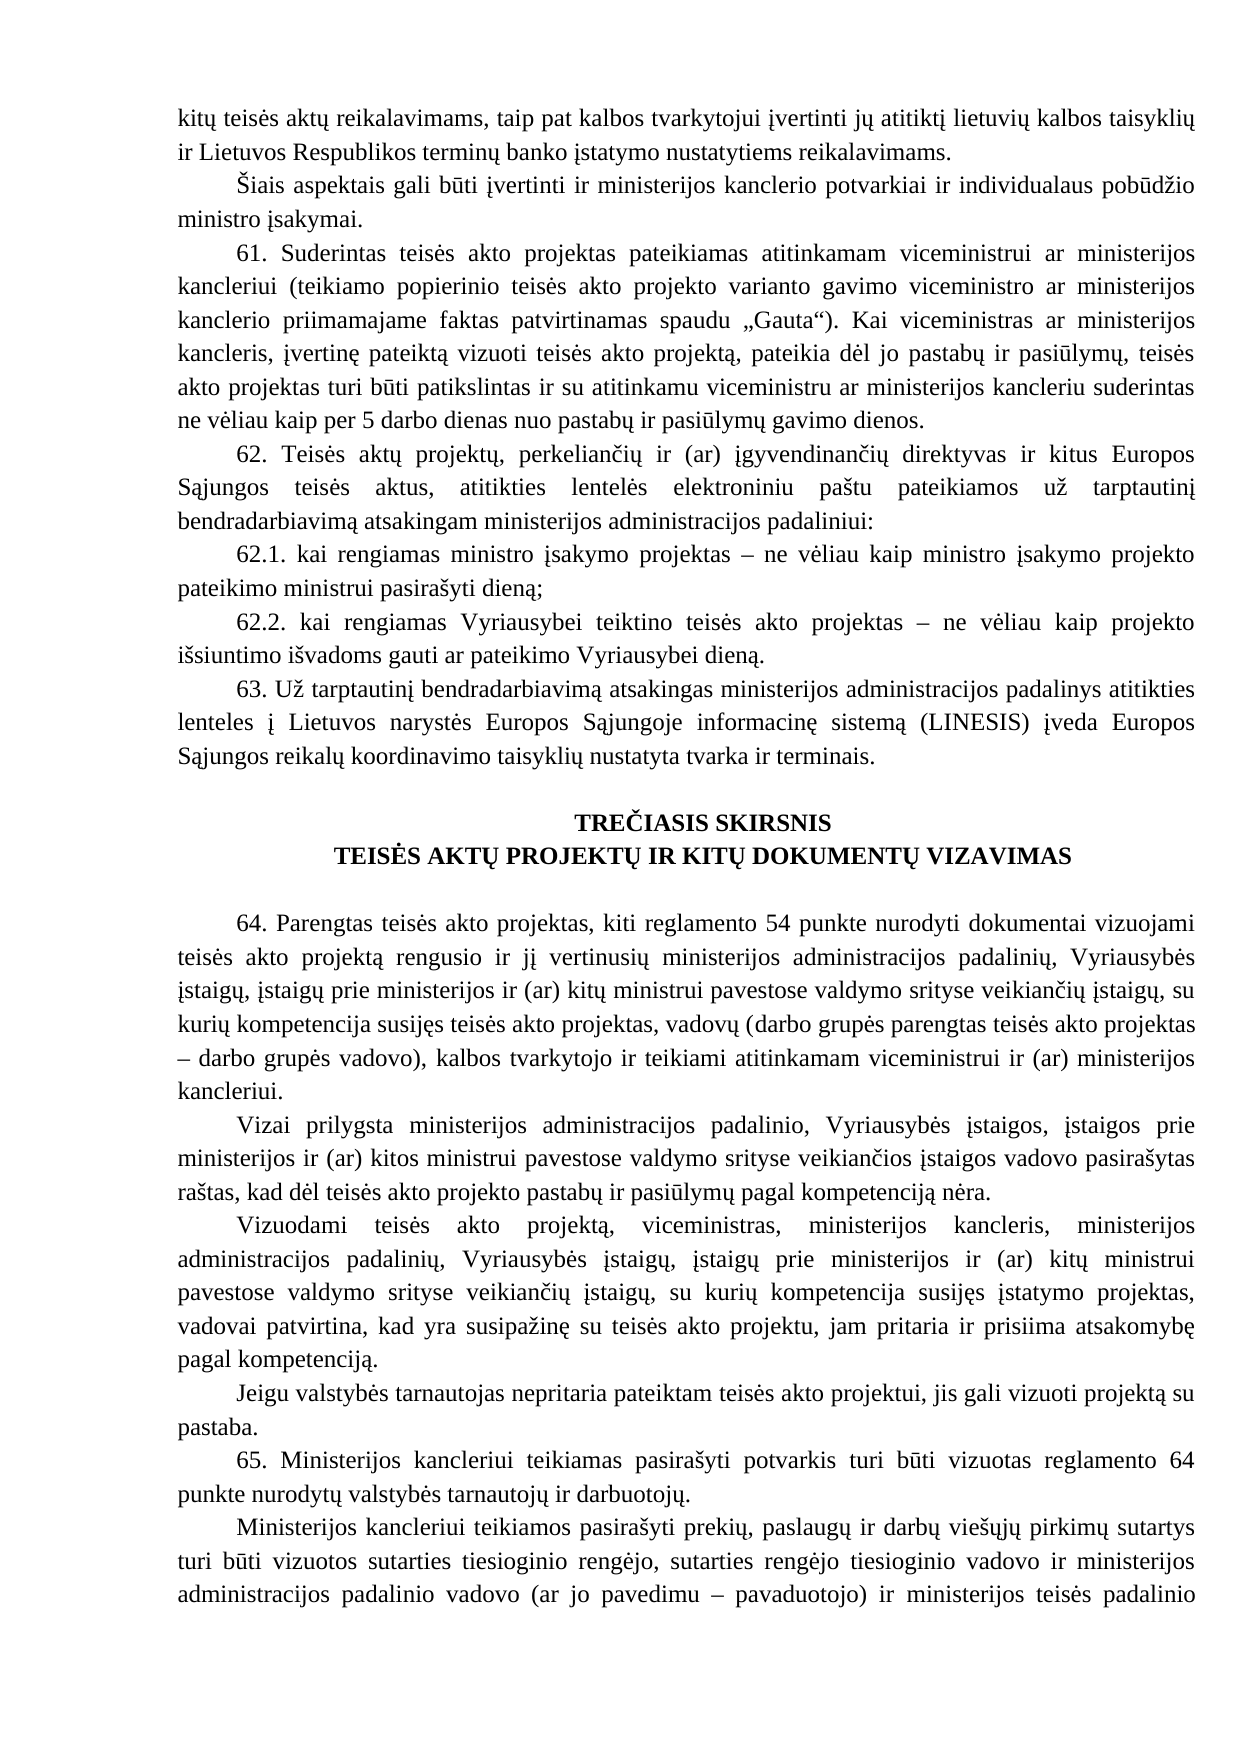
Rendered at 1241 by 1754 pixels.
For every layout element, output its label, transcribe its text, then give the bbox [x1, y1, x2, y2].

text 61. Suderintas teisės akto projektas pateikiamas atitinkamam viceministrui ar ministerijos kancleriui (teikiamo popierinio teisės akto projekto varianto gavimo viceministro ar ministerijos kanclerio priimamajame faktas patvirtinamas spaudu „Gauta“). Kai viceministras ar ministerijos kancleris, įvertinę pateiktą vizuoti teisės akto projektą, pateikia dėl jo pastabų ir pasiūlymų, teisės akto projektas turi būti patikslintas ir su atitinkamu viceministru ar ministerijos kancleriu suderintas ne vėliau kaip per 5 darbo dienas nuo pastabų ir pasiūlymų gavimo dienos. [177, 238, 1196, 434]
text 63. Už tarptautinį bendradarbiavimą atsakingas ministerijos administracijos padalinys atitikties lenteles į Lietuvos narystės Europos Sąjungoje informacinę sistemą (LINESIS) įveda Europos Sąjungos reikalų koordinavimo taisyklių nustatyta tvarka ir terminais. [177, 674, 1196, 769]
text TEISĖS AKTŲ PROJEKTŲ IR KITŲ DOKUMENTŲ VIZAVIMAS [177, 841, 1196, 870]
text 62.2. kai rengiamas Vyriausybei teiktino teisės akto projektas – ne vėliau kaip projekto išsiuntimo išvadoms gauti ar pateikimo Vyriausybei dieną. [177, 607, 1196, 669]
text Ministerijos kancleriui teikiamos pasirašyti prekių, paslaugų ir darbų viešųjų pirkimų sutartys turi būti vizuotos sutarties tiesioginio rengėjo, sutarties rengėjo tiesioginio vadovo ir ministerijos administracijos padalinio vadovo (ar jo pavedimu – pavaduotojo) ir ministerijos teisės padalinio [177, 1512, 1196, 1608]
text Šiais aspektais gali būti įvertinti ir ministerijos kanclerio potvarkiai ir individualaus pobūdžio ministro įsakymai. [177, 171, 1196, 233]
text 65. Ministerijos kancleriui teikiamas pasirašyti potvarkis turi būti vizuotas reglamento 64 punkte nurodytų valstybės tarnautojų ir darbuotojų. [177, 1445, 1196, 1507]
text TREČIASIS SKIRSNIS [177, 808, 1196, 837]
text 62. Teisės aktų projektų, perkeliančių ir (ar) įgyvendinančių direktyvas ir kitus Europos Sąjungos teisės aktus, atitikties lentelės elektroniniu paštu pateikiamos už tarptautinį bendradarbiavimą atsakingam ministerijos administracijos padaliniui: [177, 439, 1196, 535]
text Vizai prilygsta ministerijos administracijos padalinio, Vyriausybės įstaigos, įstaigos prie ministerijos ir (ar) kitos ministrui pavestose valdymo srityse veikiančios įstaigos vadovo pasirašytas raštas, kad dėl teisės akto projekto pastabų ir pasiūlymų pagal kompetenciją nėra. [177, 1110, 1196, 1206]
text Vizuodami teisės akto projektą, viceministras, ministerijos kancleris, ministerijos administracijos padalinių, Vyriausybės įstaigų, įstaigų prie ministerijos ir (ar) kitų ministrui pavestose valdymo srityse veikiančių įstaigų, su kurių kompetencija susijęs įstatymo projektas, vadovai patvirtina, kad yra susipažinę su teisės akto projektu, jam pritaria ir prisiima atsakomybę pagal kompetenciją. [177, 1210, 1196, 1373]
text Jeigu valstybės tarnautojas nepritaria pateiktam teisės akto projektui, jis gali vizuoti projektą su pastaba. [177, 1378, 1196, 1440]
text 62.1. kai rengiamas ministro įsakymo projektas – ne vėliau kaip ministro įsakymo projekto pateikimo ministrui pasirašyti dieną; [177, 539, 1196, 602]
text kitų teisės aktų reikalavimams, taip pat kalbos tvarkytojui įvertinti jų atitiktį lietuvių kalbos taisyklių ir Lietuvos Respublikos terminų banko įstatymo nustatytiems reikalavimams. [177, 103, 1196, 166]
text 64. Parengtas teisės akto projektas, kiti reglamento 54 punkte nurodyti dokumentai vizuojami teisės akto projektą rengusio ir jį vertinusių ministerijos administracijos padalinių, Vyriausybės įstaigų, įstaigų prie ministerijos ir (ar) kitų ministrui pavestose valdymo srityse veikiančių įstaigų, su kurių kompetencija susijęs teisės akto projektas, vadovų (darbo grupės parengtas teisės akto projektas – darbo grupės vadovo), kalbos tvarkytojo ir teikiami atitinkamam viceministrui ir (ar) ministerijos kancleriui. [177, 908, 1196, 1105]
